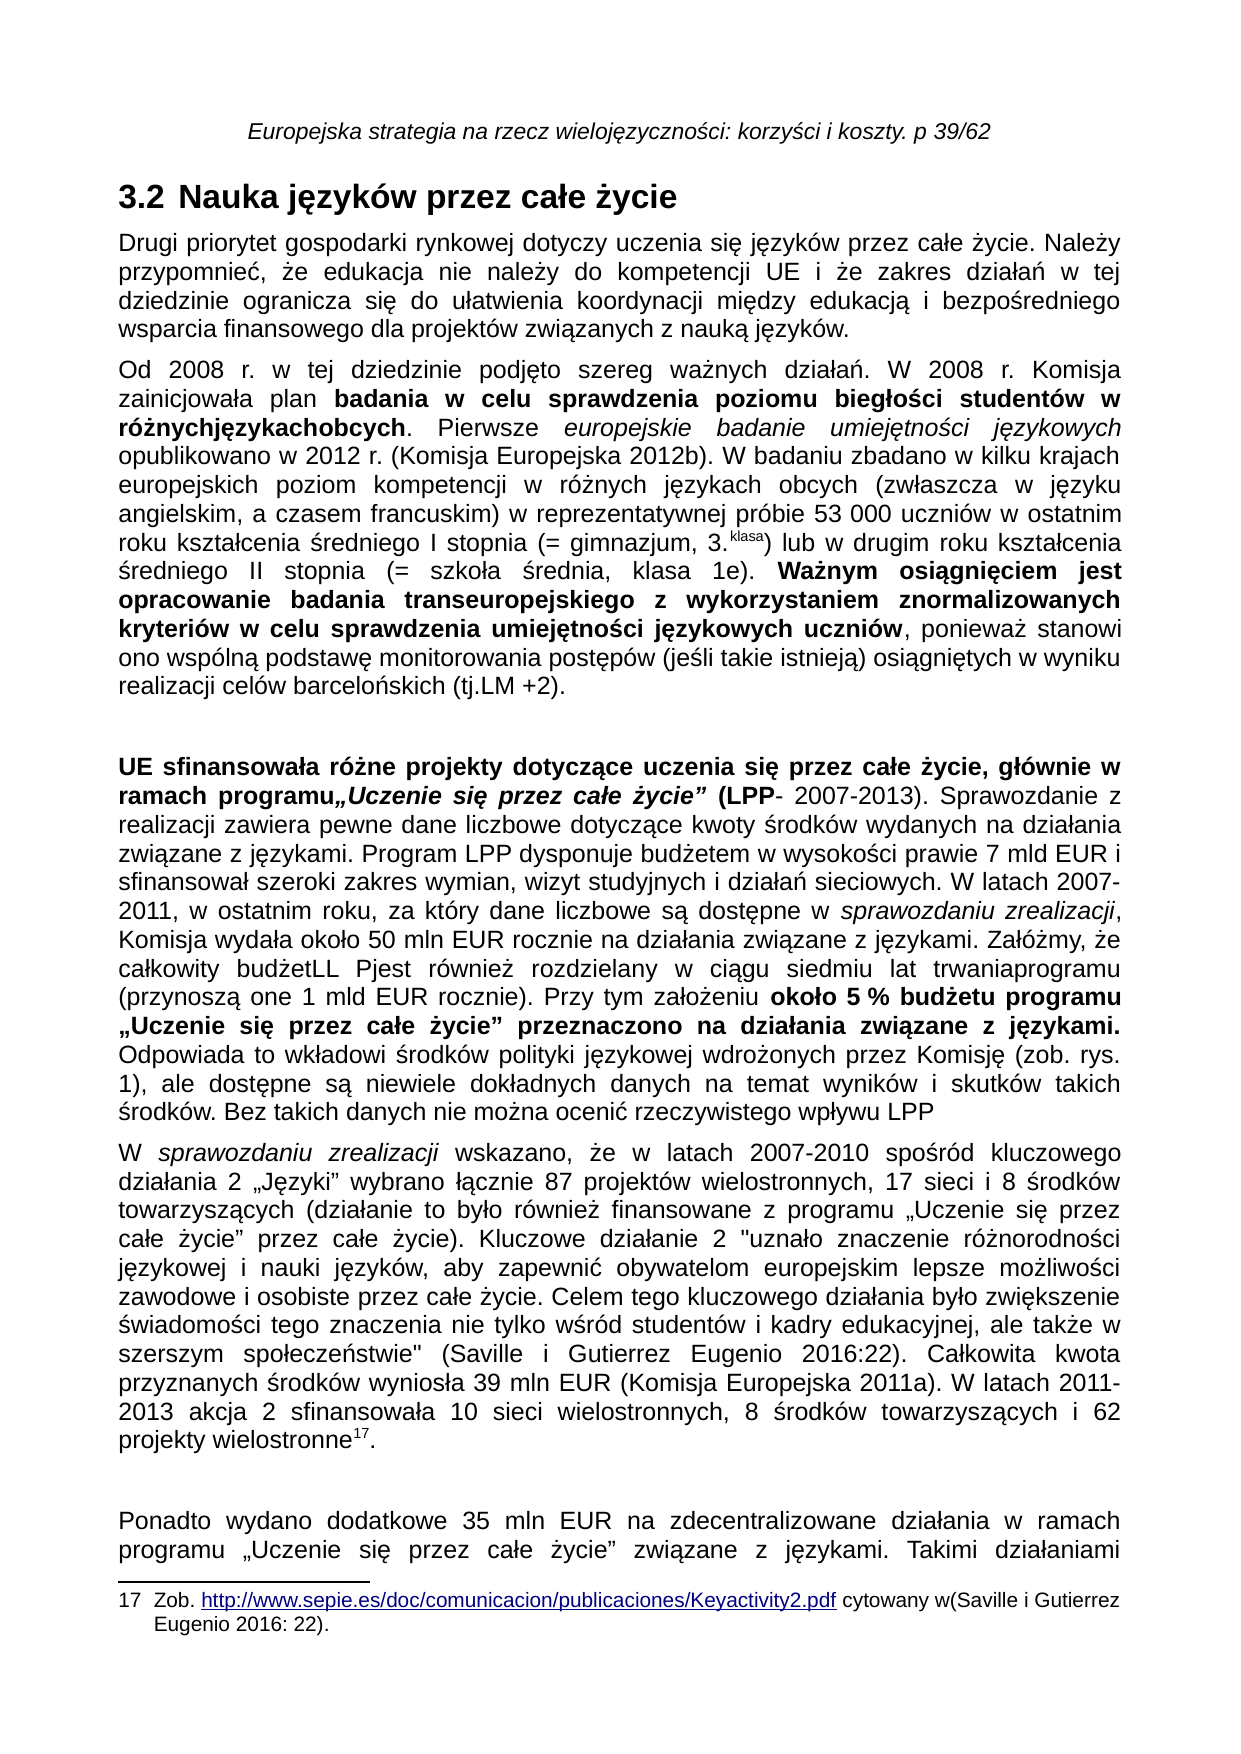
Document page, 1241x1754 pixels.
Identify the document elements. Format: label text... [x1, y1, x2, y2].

text Drugi priorytet gospodarki rynkowej dotyczy uczenia się języków przez całe życie. Należy przypomnieć, że edukacja nie należy do kompetencji UE i że zakres działań w tej dziedzinie ogranicza się do ułatwienia koordynacji między edukacją i bezpośredniego wsparcia finansowego dla projektów związanych z nauką języków. [118, 228, 1122, 343]
text W sprawozdaniu zrealizacji wskazano, że w latach 2007-2010 spośród kluczowego działania 2 „Języki” wybrano łącznie 87 projektów wielostronnych, 17 sieci i 8 środków towarzyszących (działanie to było również finansowane z programu „Uczenie się przez całe życie” przez całe życie). Kluczowe działanie 2 "uznało znaczenie różnorodności językowej i nauki języków, aby zapewnić obywatelom europejskim lepsze możliwości zawodowe i osobiste przez całe życie. Celem tego kluczowego działania było zwiększenie świadomości tego znaczenia nie tylko wśród studentów i kadry edukacyjnej, ale także w szerszym społeczeństwie" (Saville i Gutierrez Eugenio 2016:22). Całkowita kwota przyznanych środków wyniosła 39 mln EUR (Komisja Europejska 2011a). W latach 2011-2013 akcja 2 sfinansowała 10 sieci wielostronnych, 8 środków towarzyszących i 62 projekty wielostronne. [118, 1138, 1122, 1454]
text Od 2008 r. w tej dziedzinie podjęto szereg ważnych działań. W 2008 r. Komisja zainicjowała plan badania w celu sprawdzenia poziomu biegłości studentów w różnychjęzykachobcych. Pierwsze europejskie badanie umiejętności językowych opublikowano w 2012 r. (Komisja Europejska 2012b). W badaniu zbadano w kilku krajach europejskich poziom kompetencji w różnych językach obcych (zwłaszcza w języku angielskim, a czasem francuskim) w reprezentatywnej próbie 53 000 uczniów w ostatnim roku kształcenia średniego I stopnia (= gimnazjum, 3.klasa) lub w drugim roku kształcenia średniego II stopnia (= szkoła średnia, klasa 1e). Ważnym osiągnięciem jest opracowanie badania transeuropejskiego z wykorzystaniem znormalizowanych kryteriów w celu sprawdzenia umiejętności językowych uczniów, ponieważ stanowi ono wspólną podstawę monitorowania postępów (jeśli takie istnieją) osiągniętych w wyniku realizacji celów barcelońskich (tj.LM +2). [118, 355, 1122, 700]
text UE sfinansowała różne projekty dotyczące uczenia się przez całe życie, głównie w ramach programu„Uczenie się przez całe życie” (LPP- 2007-2013). Sprawozdanie z realizacji zawiera pewne dane liczbowe dotyczące kwoty środków wydanych na działania związane z językami. Program LPP dysponuje budżetem w wysokości prawie 7 mld EUR i sfinansował szeroki zakres wymian, wizyt studyjnych i działań sieciowych. W latach 2007-2011, w ostatnim roku, za który dane liczbowe są dostępne w sprawozdaniu zrealizacji, Komisja wydała około 50 mln EUR rocznie na działania związane z językami. Załóżmy, że całkowity budżetLL Pjest również rozdzielany w ciągu siedmiu lat trwaniaprogramu (przynoszą one 1 mld EUR rocznie). Przy tym założeniu około 5 % budżetu programu „Uczenie się przez całe życie” przeznaczono na działania związane z językami. Odpowiada to wkładowi środków polityki językowej wdrożonych przez Komisję (zob. rys. 1), ale dostępne są niewiele dokładnych danych na temat wyników i skutków takich środków. Bez takich danych nie można ocenić rzeczywistego wpływu LPP [118, 752, 1122, 1126]
text Zob. http://www.sepie.es/doc/comunicacion/publicaciones/Keyactivity2.pdf cytowany w(Saville i Gutierrez Eugenio 2016: 22). [118, 1588, 1122, 1636]
text Ponadto wydano dodatkowe 35 mln EUR na zdecentralizowane działania w ramach programu „Uczenie się przez całe życie” związane z językami. Takimi działaniami [118, 1506, 1122, 1564]
subtitle Nauka języków przez całe życie [118, 177, 1122, 216]
